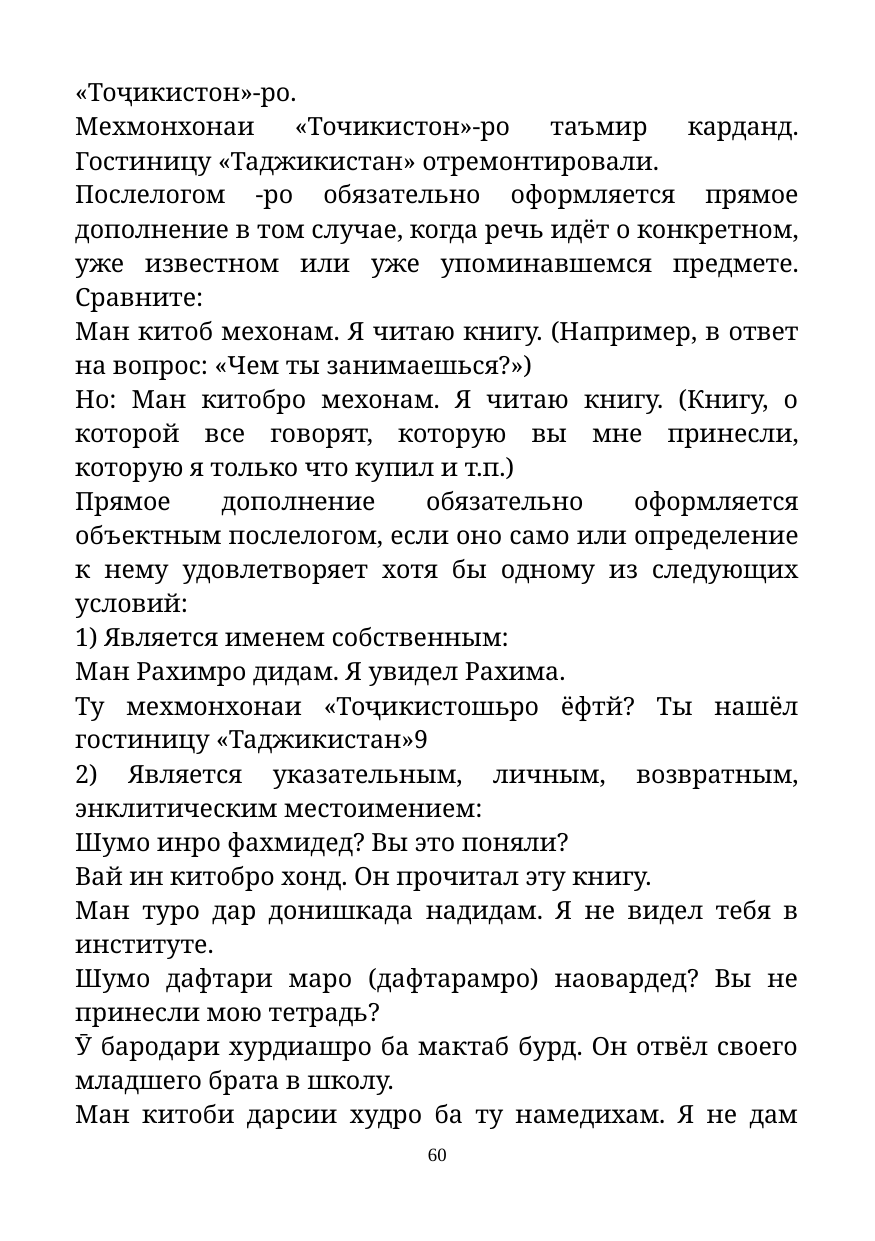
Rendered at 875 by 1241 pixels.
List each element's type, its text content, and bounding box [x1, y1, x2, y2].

text «Тоҷикистон»-ро. [75, 75, 799, 109]
text Прямое дополнение обязательно оформляется объектным послело­гом, если оно само или определение к нему удовлетворяет хотя бы одному из следующих условий: [75, 484, 799, 620]
text Ӯ бародари хурдиашро ба мактаб бурд. Он отвёл своего младшего брата в школу. [75, 1029, 799, 1097]
text Мехмонхонаи «Точикистон»-ро таъмир карданд. Гостиницу «Та­джикистан» отремонтировали. [75, 109, 799, 177]
text Ман Рахимро дидам. Я увидел Рахима. [75, 654, 799, 688]
text Ман туро дар донишкада надидам. Я не видел тебя в институте. [75, 892, 799, 961]
text 2) Является указательным, личным, возвратным, энклитическим ме­стоимением: [75, 756, 799, 824]
text Но: Ман китобро мехонам. Я читаю книгу. (Книгу, о которой все го­ворят, которую вы мне принесли, которую я только что купил и т.п.) [75, 382, 799, 484]
text Ман китоби дарсии худро ба ту намедихам. Я не дам [75, 1097, 799, 1131]
text Шумо инро фахмидед? Вы это поняли? [75, 824, 799, 858]
text 1) Является именем собственным: [75, 620, 799, 654]
text Послелогом -ро обязательно оформляется прямое дополнение в том случае, когда речь идёт о конкретном, уже известном или уже упо­минавшемся предмете. Сравните: [75, 177, 799, 313]
text Шумо дафтари маро (дафтарамро) наовардед? Вы не принесли мою тетрадь? [75, 961, 799, 1029]
text Ман китоб мехонам. Я читаю книгу. (Например, в ответ на вопрос: «Чем ты занимаешься?») [75, 313, 799, 382]
text Ту мехмонхонаи «Тоҷикистошьро ёфтй? Ты нашёл гостиницу «Та­джикистан»9 [75, 688, 799, 756]
text Вай ин китобро хонд. Он прочитал эту книгу. [75, 858, 799, 892]
